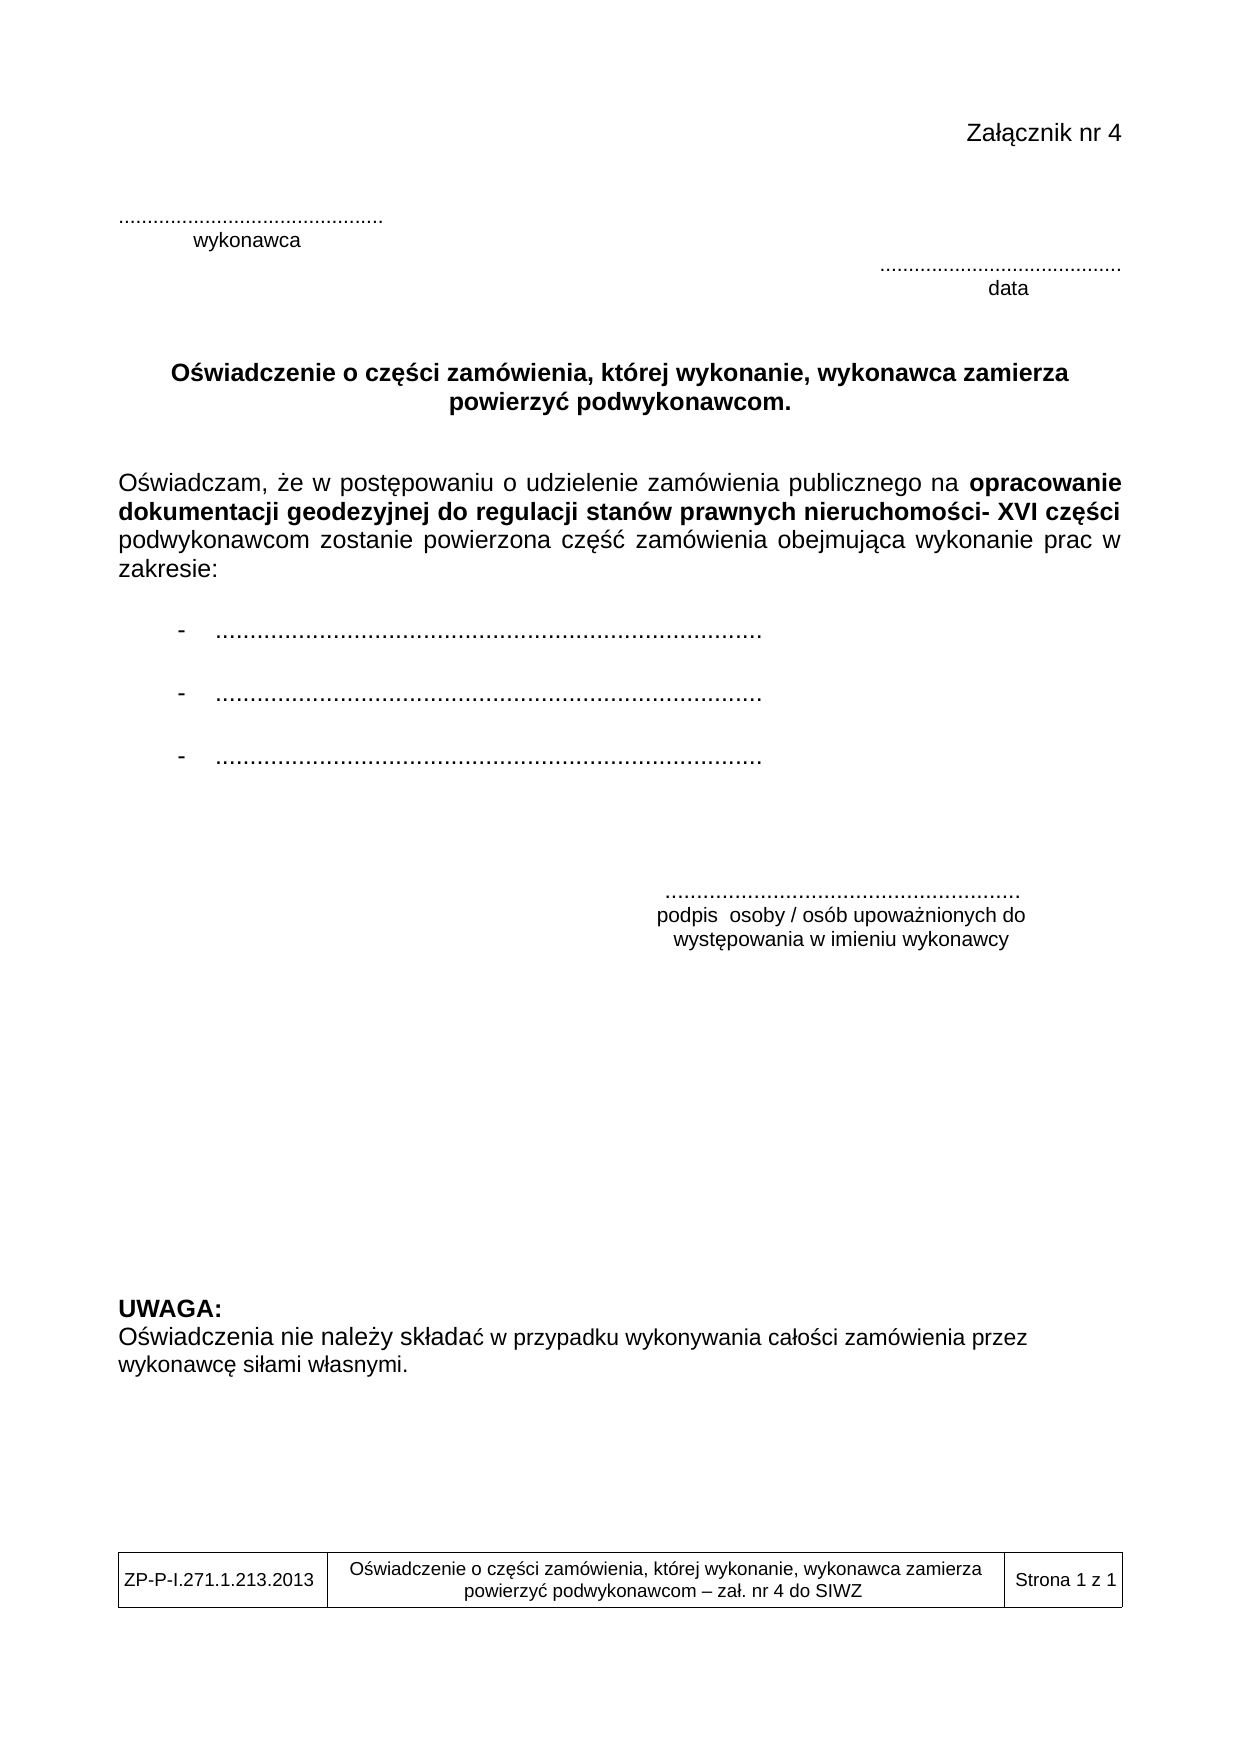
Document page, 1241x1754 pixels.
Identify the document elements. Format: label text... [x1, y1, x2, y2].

list ............................................................................... [177, 737, 1122, 771]
text .......................................... [118, 252, 1122, 276]
text data [118, 276, 1122, 300]
text Oświadczenie o części zamówienia, której wykonanie, wykonawca zamierza powierzyć podwykonawcom. [118, 358, 1122, 415]
text Oświadczam, że w postępowaniu o udzielenie zamówienia publicznego na opracowanie dokumentacji geodezyjnej do regulacji stanów prawnych nieruchomości- XVI części podwykonawcom zostanie powierzona część zamówienia obejmująca wykonanie prac w zakresie: [118, 468, 1122, 583]
subtitle Załącznik nr 4 [118, 118, 1122, 147]
text .............................................. [118, 204, 1122, 228]
list ............................................................................... [177, 612, 1122, 646]
text UWAGA: [118, 1294, 1122, 1322]
text ........................................................ [563, 877, 1122, 903]
text wykonawca [118, 228, 1122, 252]
text podpis osoby / osób upoważnionych do występowania w imieniu wykonawcy [560, 903, 1122, 951]
text Oświadczenia nie należy składać w przypadku wykonywania całości zamówienia przez wykonawcę siłami własnymi. [118, 1322, 1122, 1377]
list ............................................................................... [177, 674, 1122, 708]
